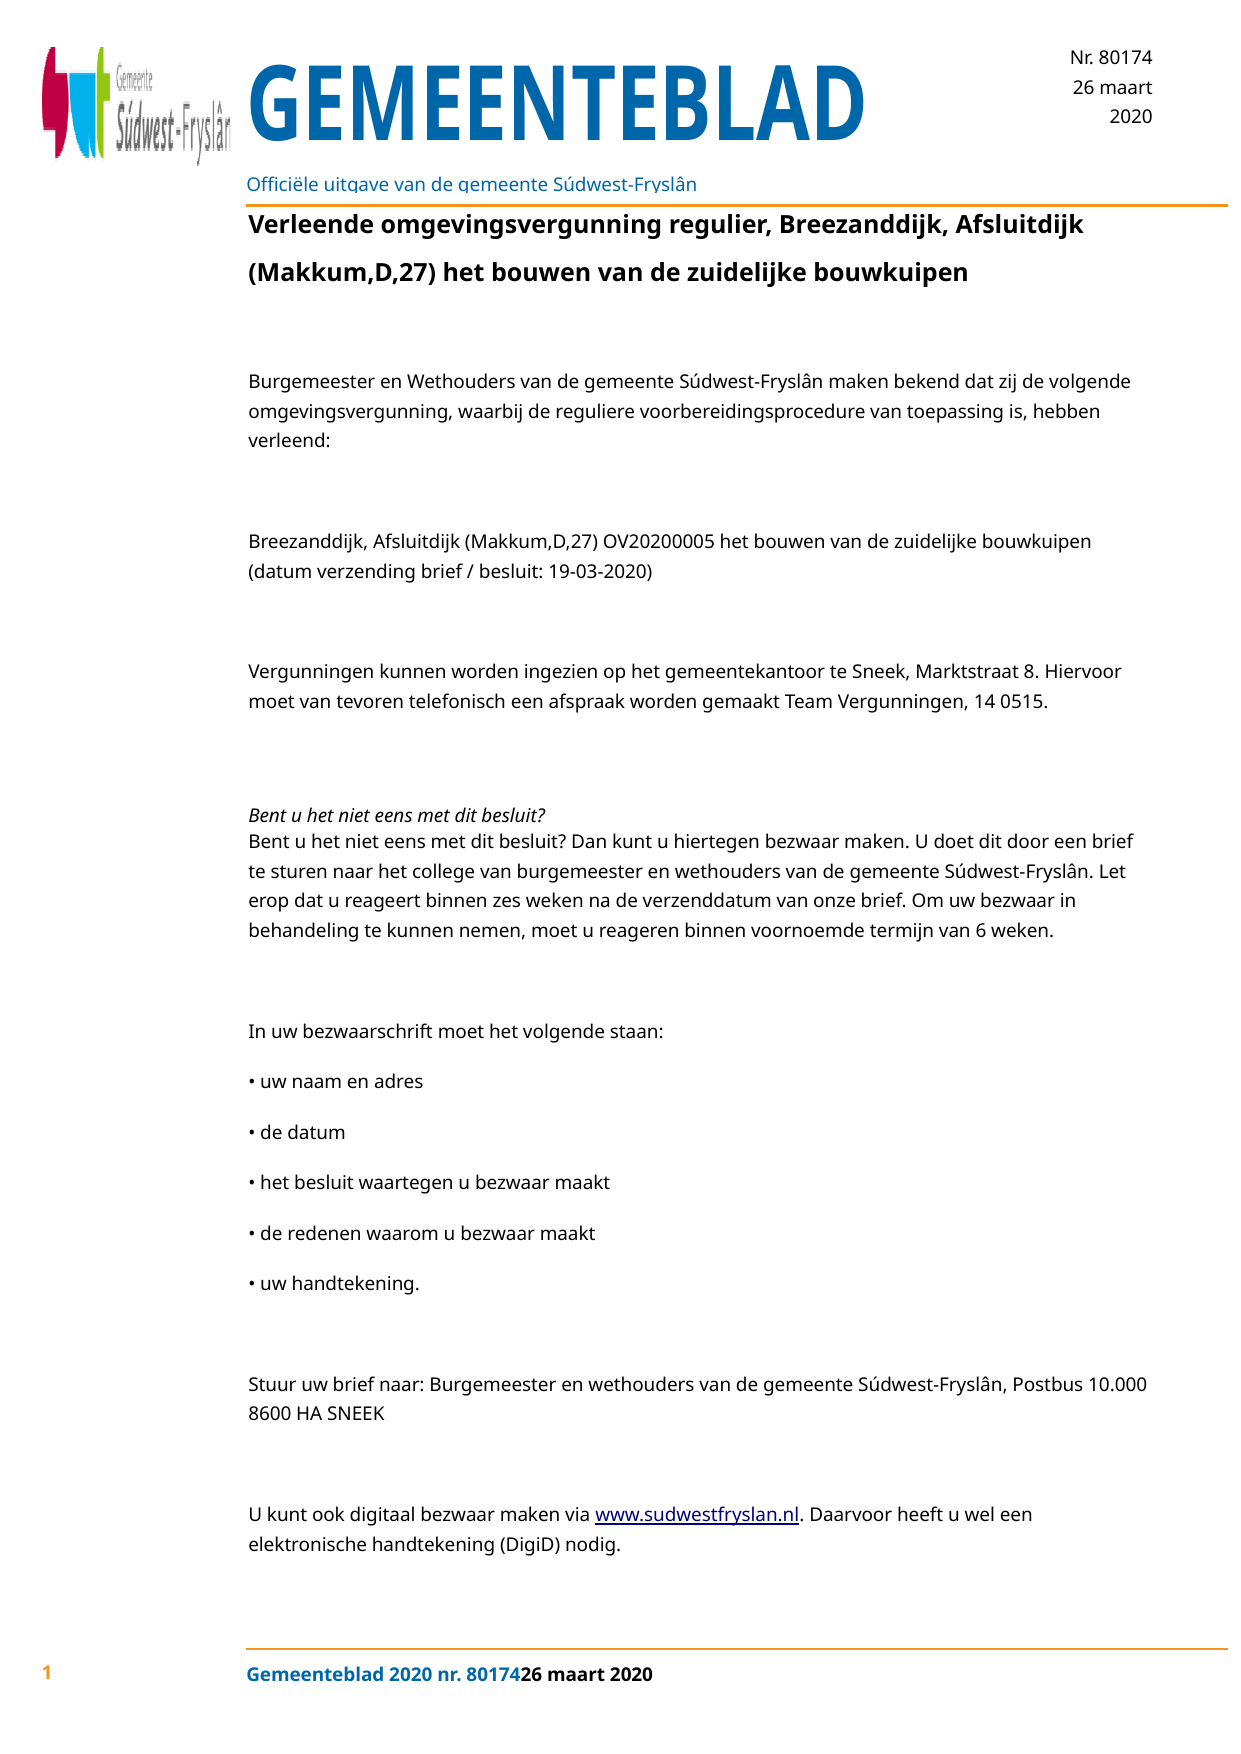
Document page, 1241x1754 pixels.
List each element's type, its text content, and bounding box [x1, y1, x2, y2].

text • de datum [248, 1119, 1152, 1144]
text • het besluit waartegen u bezwaar maakt [248, 1169, 1152, 1195]
text Verleende omgevingsvergunning regulier, Breezanddijk, Afsluitdijk (Makkum,D,27) het bouwen van de zuidelijke bouwkuipen [248, 207, 1152, 288]
text Bent u het niet eens met dit besluit? Dan kunt u hiertegen bezwaar maken. U doet dit door een brief te sturen naar het college van burgemeester en wethouders van de gemeente Súdwest-Fryslân. Let erop dat u reageert binnen zes weken na de verzenddatum van onze brief. Om uw bezwaar in behandeling te kunnen nemen, moet u reageren binnen voornoemde termijn van 6 weken. [248, 828, 1152, 943]
text Breezanddijk, Afsluitdijk (Makkum,D,27) OV20200005 het bouwen van de zuidelijke bouwkuipen (datum verzending brief / besluit: 19-03-2020) [248, 528, 1152, 584]
text • uw naam en adres [248, 1068, 1152, 1094]
text In uw bezwaarschrift moet het volgende staan: [248, 1018, 1152, 1044]
text • de redenen waarom u bezwaar maakt [248, 1220, 1152, 1245]
text U kunt ook digitaal bezwaar maken via www.sudwestfryslan.nl. Daarvoor heeft u wel een elektronische handtekening (DigiD) nodig. [248, 1501, 1152, 1557]
text Stuur uw brief naar: Burgemeester en wethouders van de gemeente Súdwest-Fryslân, Postbus 10.000 8600 HA SNEEK [248, 1371, 1152, 1426]
text Burgemeester en Wethouders van de gemeente Súdwest-Fryslân maken bekend dat zij de volgende omgevingsvergunning, waarbij de reguliere voorbereidingsprocedure van toepassing is, hebben verleend: [248, 368, 1152, 453]
text Bent u het niet eens met dit besluit? [248, 803, 1152, 828]
picture [41, 47, 231, 172]
text • uw handtekening. [248, 1270, 1152, 1296]
text Vergunningen kunnen worden ingezien op het gemeentekantoor te Sneek, Marktstraat 8. Hiervoor moet van tevoren telefonisch een afspraak worden gemaakt Team Vergunningen, 14 0515. [248, 659, 1152, 714]
